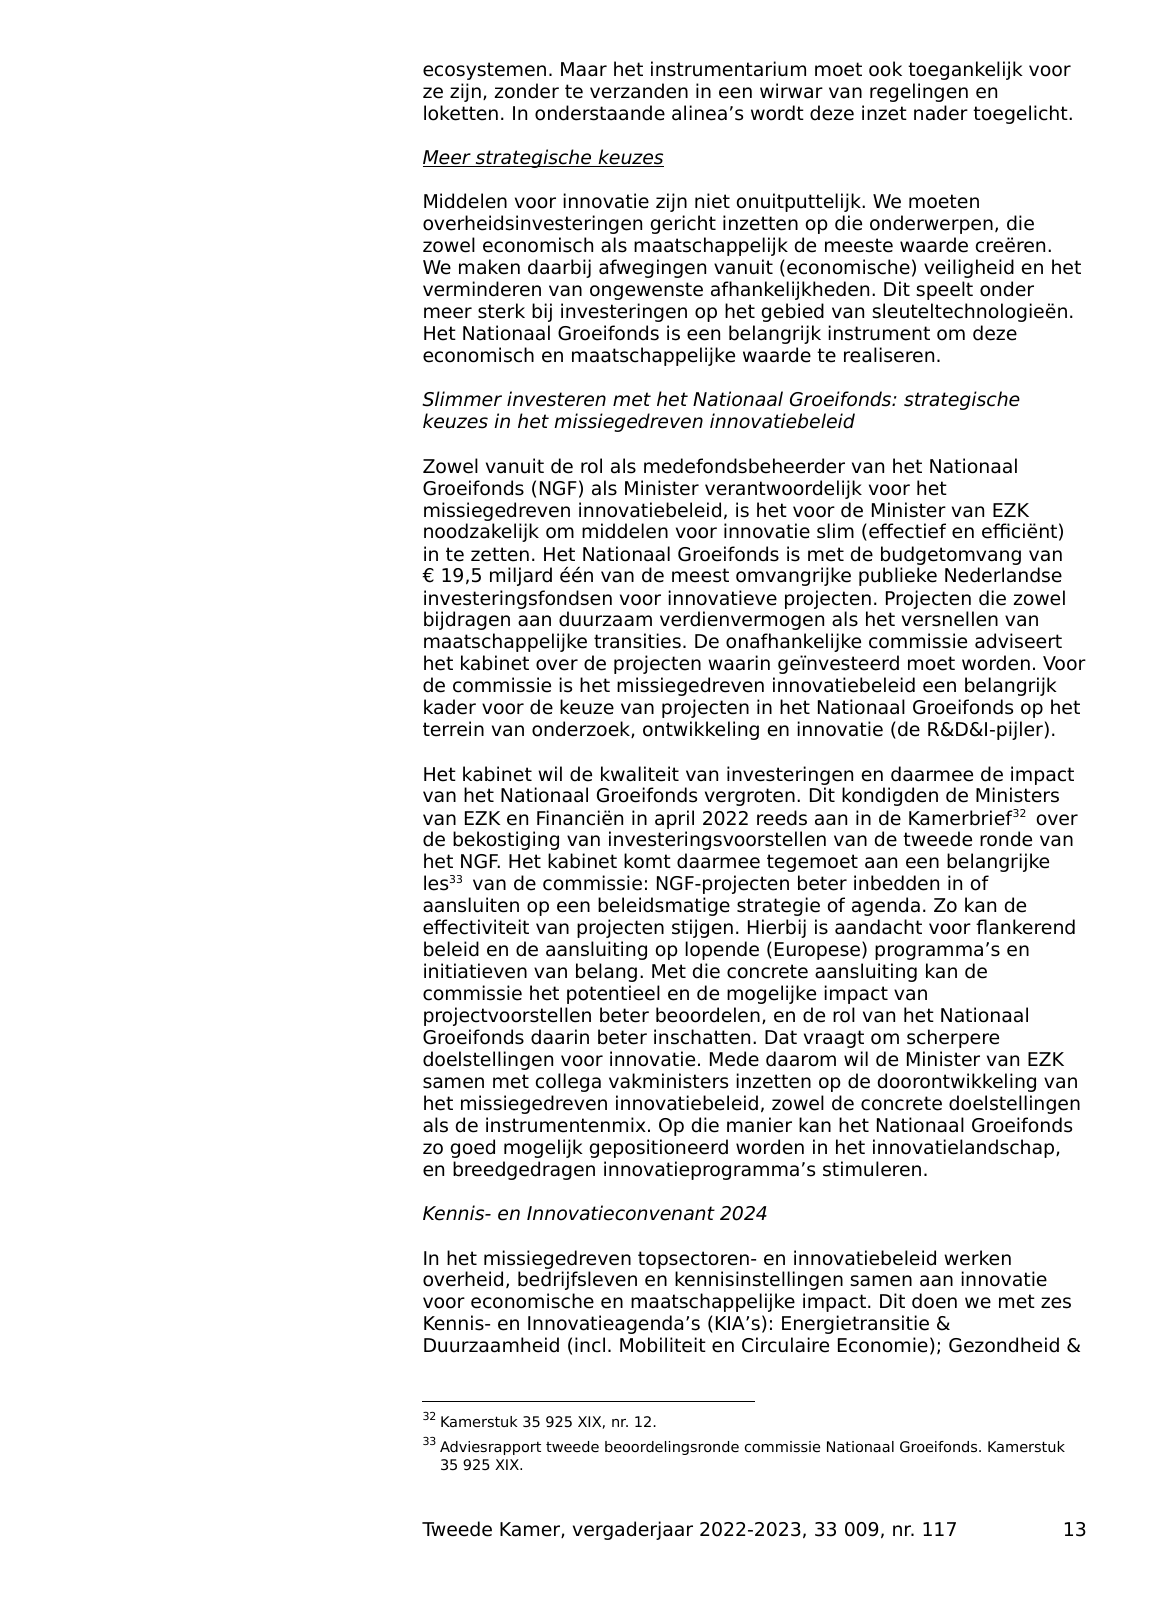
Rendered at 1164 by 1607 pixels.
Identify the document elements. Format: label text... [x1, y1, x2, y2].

text Het kabinet wil de kwaliteit van investeringen en daarmee de impact van het Nationaal Groeifonds vergroten. Dit kondigden de Ministers van EZK en Financiën in april 2022 reeds aan in de Kamerbrief over de bekostiging van investeringsvoorstellen van de tweede ronde van het NGF. Het kabinet komt daarmee tegemoet aan een belangrijke les van de commissie: NGF-projecten beter inbedden in of aansluiten op een beleidsmatige strategie of agenda. Zo kan de effectiviteit van projecten stijgen. Hierbij is aandacht voor flankerend beleid en de aansluiting op lopende (Europese) programma’s en initiatieven van belang. Met die concrete aansluiting kan de commissie het potentieel en de mogelijke impact van projectvoorstellen beter beoordelen, en de rol van het Nationaal Groeifonds daarin beter inschatten. Dat vraagt om scherpere doelstellingen voor innovatie. Mede daarom wil de Minister van EZK samen met collega vakministers inzetten op de doorontwikkeling van het missiegedreven innovatiebeleid, zowel de concrete doelstellingen als de instrumentenmix. Op die manier kan het Nationaal Groeifonds zo goed mogelijk gepositioneerd worden in het innovatielandschap, en breedgedragen innovatieprogramma’s stimuleren. [422, 763, 1087, 1181]
subtitle Meer strategische keuzes [422, 147, 1087, 169]
text In het missiegedreven topsectoren- en innovatiebeleid werken overheid, bedrijfsleven en kennisinstellingen samen aan innovatie voor economische en maatschappelijke impact. Dit doen we met zes Kennis- en Innovatieagenda’s (KIA’s): Energietransitie & Duurzaamheid (incl. Mobiliteit en Circulaire Economie); Gezondheid & [422, 1247, 1087, 1357]
subtitle Kennis- en Innovatieconvenant 2024 [422, 1203, 1087, 1225]
text Adviesrapport tweede beoordelingsronde commissie Nationaal Groeifonds. Kamerstuk 35 925 XIX. [422, 1435, 1087, 1474]
text Zowel vanuit de rol als medefondsbeheerder van het Nationaal Groeifonds (NGF) als Minister verantwoordelijk voor het missiegedreven innovatiebeleid, is het voor de Minister van EZK noodzakelijk om middelen voor innovatie slim (effectief en efficiënt) in te zetten. Het Nationaal Groeifonds is met de budgetomvang van € 19,5 miljard één van de meest omvangrijke publieke Nederlandse investeringsfondsen voor innovatieve projecten. Projecten die zowel bijdragen aan duurzaam verdienvermogen als het versnellen van maatschappelijke transities. De onafhankelijke commissie adviseert het kabinet over de projecten waarin geïnvesteerd moet worden. Voor de commissie is het missiegedreven innovatiebeleid een belangrijk kader voor de keuze van projecten in het Nationaal Groeifonds op het terrein van onderzoek, ontwikkeling en innovatie (de R&D&I-pijler). [422, 456, 1087, 741]
subtitle Slimmer investeren met het Nationaal Groeifonds: strategische keuzes in het missiegedreven innovatiebeleid [422, 389, 1087, 433]
text Middelen voor innovatie zijn niet onuitputtelijk. We moeten overheidsinvesteringen gericht inzetten op die onderwerpen, die zowel economisch als maatschappelijk de meeste waarde creëren. We maken daarbij afwegingen vanuit (economische) veiligheid en het verminderen van ongewenste afhankelijkheden. Dit speelt onder meer sterk bij investeringen op het gebied van sleuteltechnologieën. Het Nationaal Groeifonds is een belangrijk instrument om deze economisch en maatschappelijke waarde te realiseren. [422, 191, 1087, 367]
text ecosystemen. Maar het instrumentarium moet ook toegankelijk voor ze zijn, zonder te verzanden in een wirwar van regelingen en loketten. In onderstaande alinea’s wordt deze inzet nader toegelicht. [422, 59, 1087, 125]
text Kamerstuk 35 925 XIX, nr. 12. [422, 1410, 1087, 1432]
